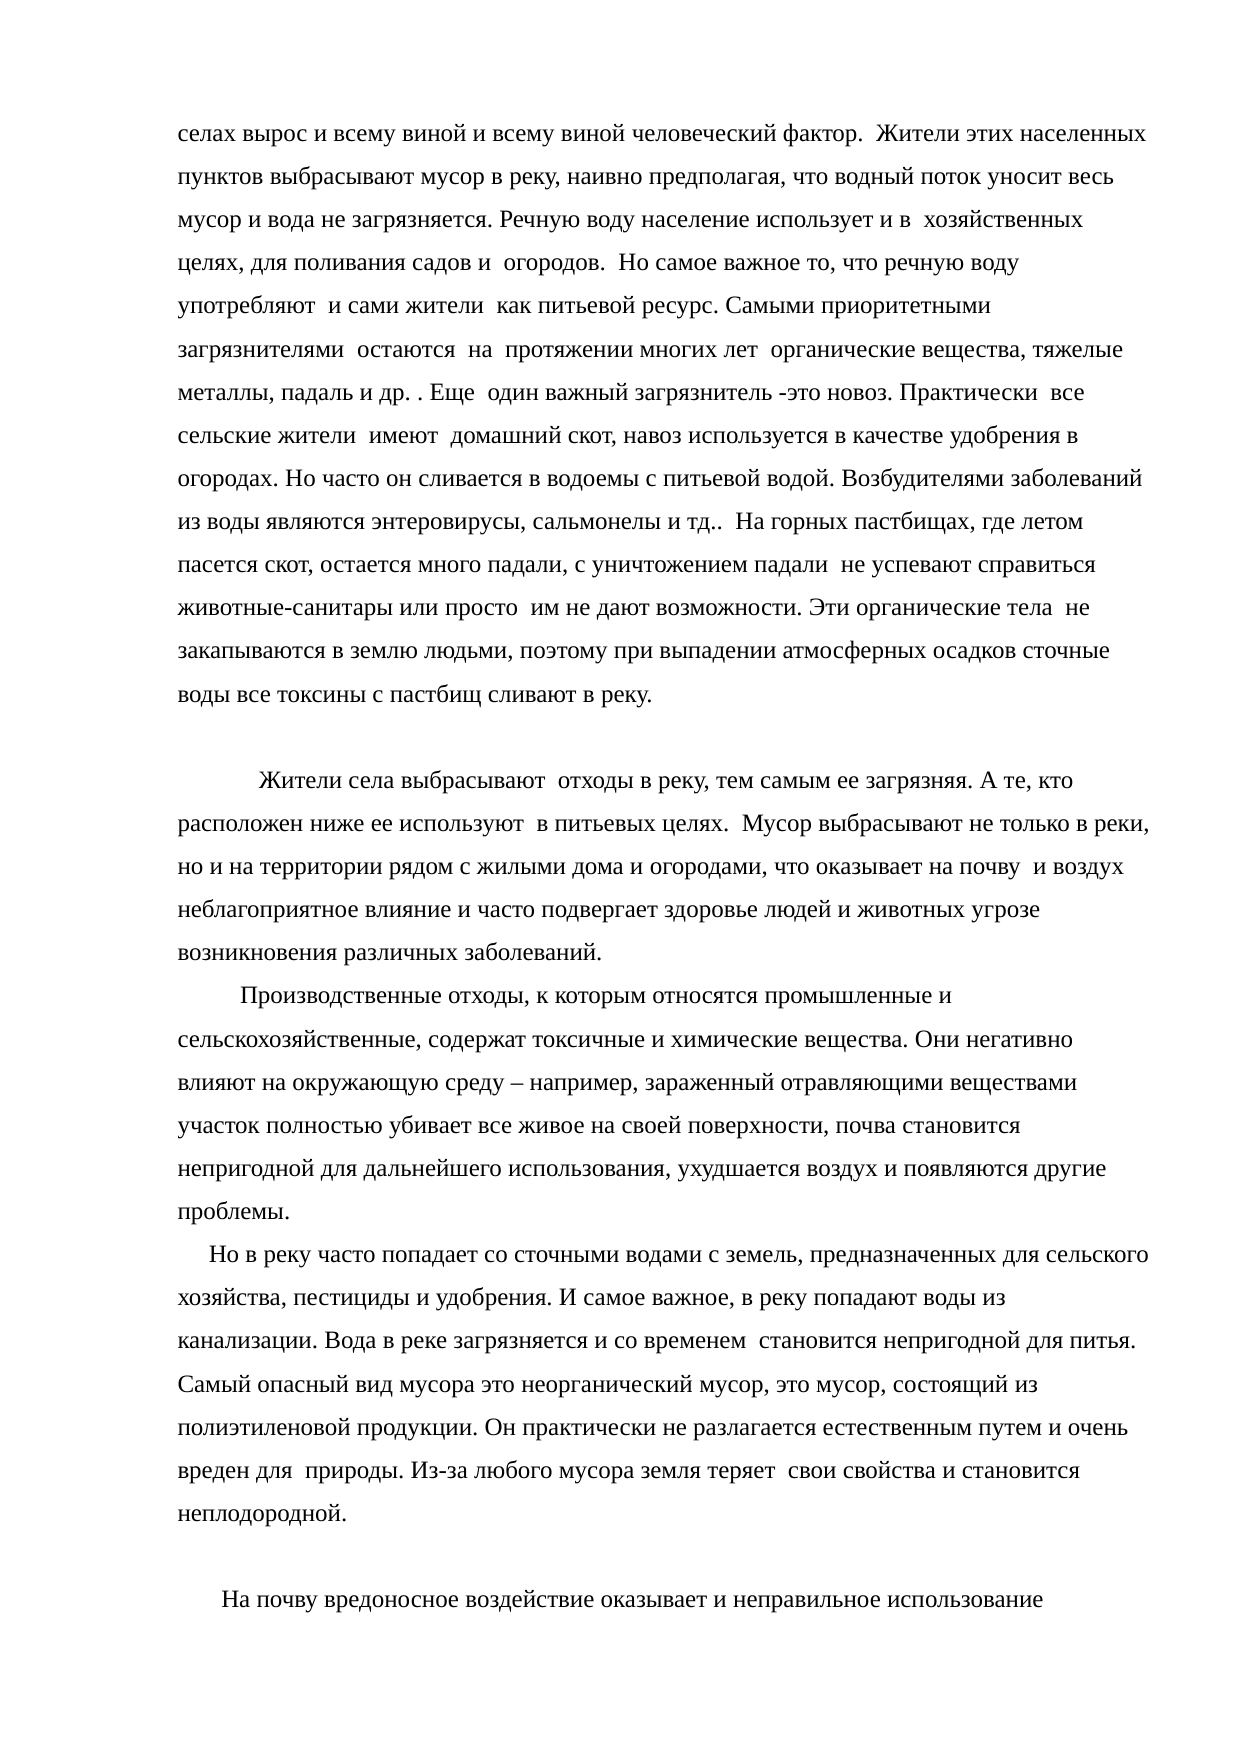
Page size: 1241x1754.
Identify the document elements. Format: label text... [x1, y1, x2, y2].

text селах вырос и всему виной и всему виной человеческий фактор. Жители этих населенных пунктов выбрасывают мусор в реку, наивно предполагая, что водный поток уносит весь мусор и вода не загрязняется. Речную воду население использует и в хозяйственных целях, для поливания садов и огородов. Но самое важное то, что речную воду употребляют и сами жители как питьевой ресурс. Самыми приоритетными загрязнителями остаются на протяжении многих лет органические вещества, тяжелые металлы, падаль и др. . Еще один важный загрязнитель -это новоз. Практически все сельские жители имеют домашний скот, навоз используется в качестве удобрения в огородах. Но часто он сливается в водоемы с питьевой водой. Возбудителями заболеваний из воды являются энтеровирусы, сальмонелы и тд.. На горных пастбищах, где летом пасется скот, остается много падали, с уничтожением падали не успевают справиться животные-санитары или просто им не дают возможности. Эти органические тела не закапываются в землю людьми, поэтому при выпадении атмосферных осадков сточные воды все токсины с пастбищ сливают в реку. [177, 118, 1152, 707]
text Но в реку часто попадает со сточными водами с земель, предназначенных для сельского хозяйства, пестициды и удобрения. И самое важное, в реку попадают воды из канализации. Вода в реке загрязняется и со временем становится непригодной для питья. Самый опасный вид мусора это неорганический мусор, это мусор, состоящий из полиэтиленовой продукции. Он практически не разлагается естественным путем и очень вреден для природы. Из-за любого мусора земля теряет свои свойства и становится неплодородной. [177, 1239, 1152, 1527]
text Жители села выбрасывают отходы в реку, тем самым ее загрязняя. А те, кто расположен ниже ее используют в питьевых целях. Мусор выбрасывают не только в реки, но и на территории рядом с жилыми дома и огородами, что оказывает на почву и воздух неблагоприятное влияние и часто подвергает здоровье людей и животных угрозе возникновения различных заболеваний. [177, 765, 1152, 966]
text На почву вредоносное воздействие оказывает и неправильное использование [177, 1584, 1152, 1613]
text Производственные отходы, к которым относятся промышленные и сельскохозяйственные, содержат токсичные и химические вещества. Они негативно влияют на окружающую среду – например, зараженный отравляющими веществами участок полностью убивает все живое на своей поверхности, почва становится непригодной для дальнейшего использования, ухудшается воздух и появляются другие проблемы. [177, 981, 1152, 1225]
